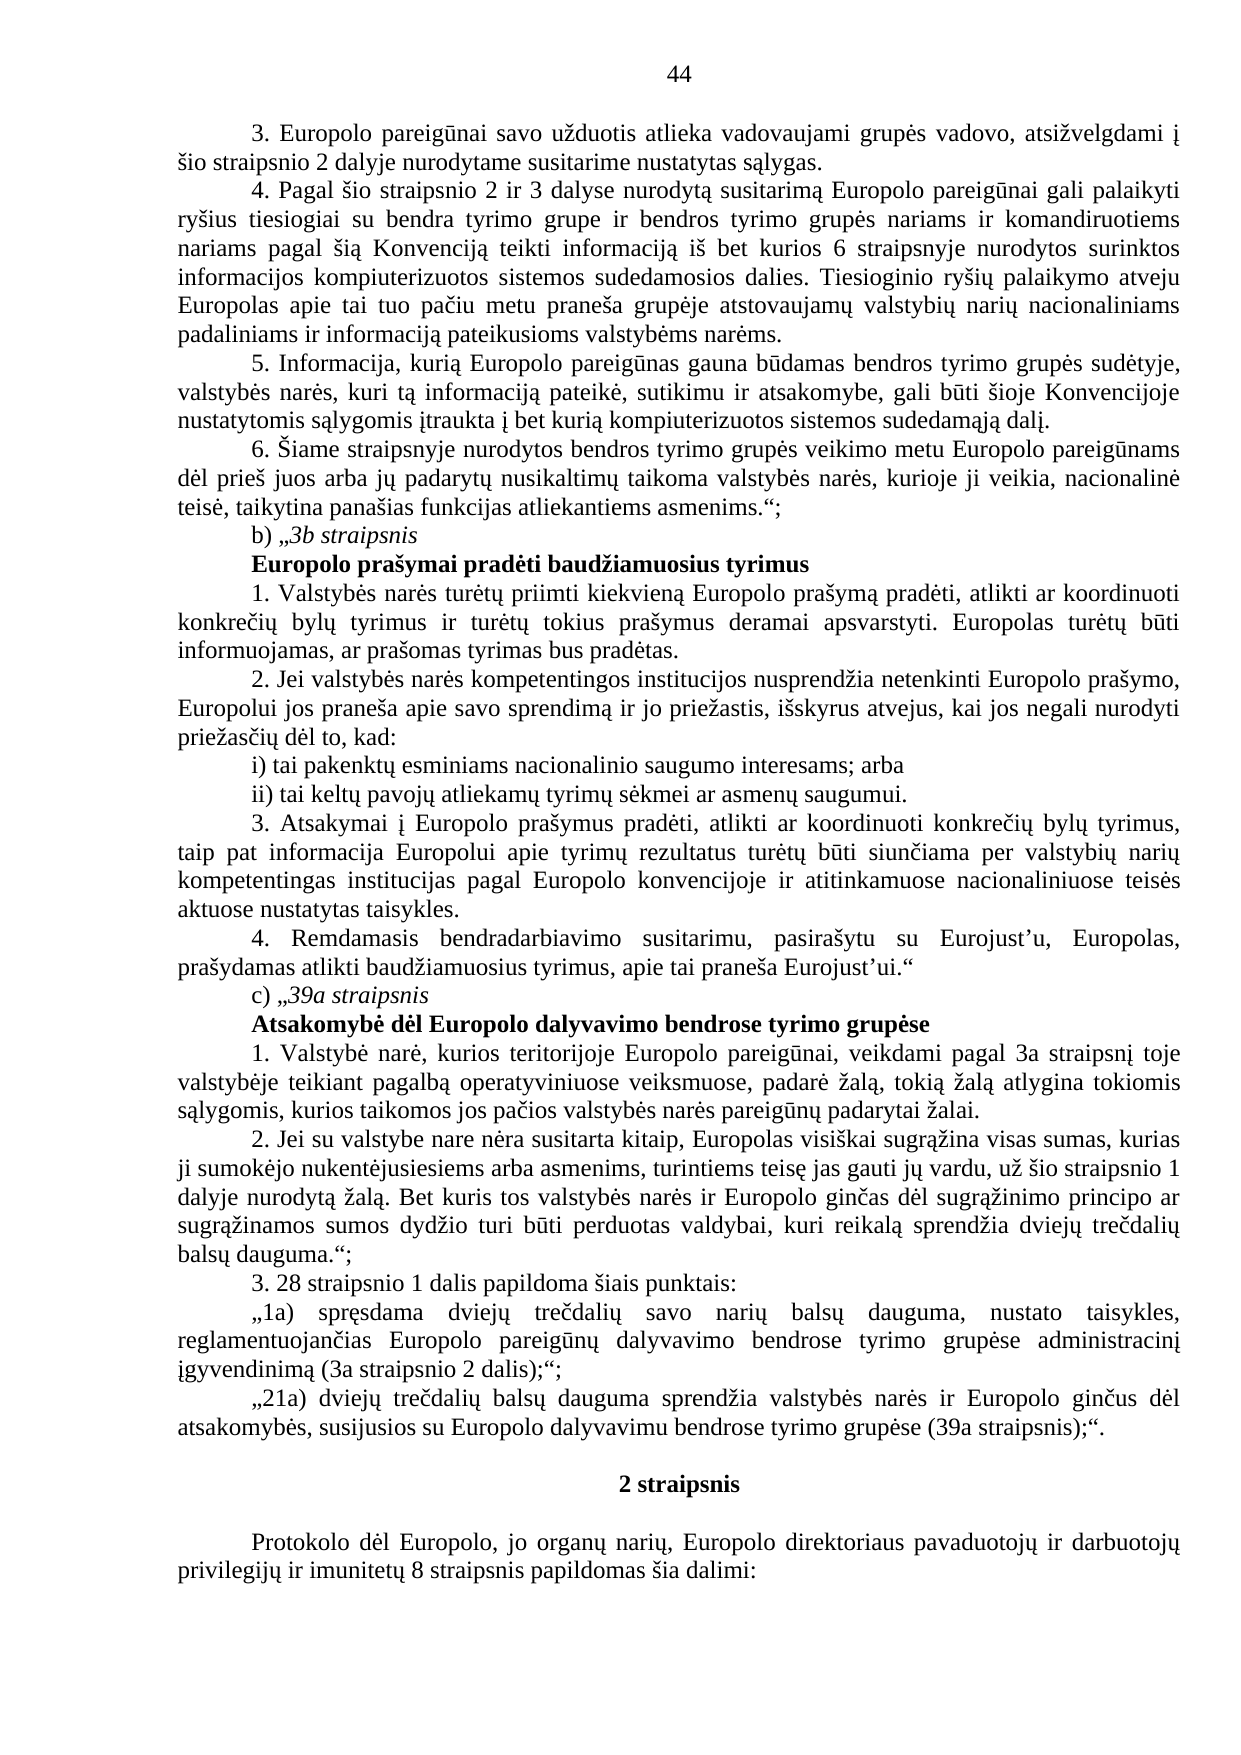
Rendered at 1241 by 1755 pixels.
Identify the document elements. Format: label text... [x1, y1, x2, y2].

text Atsakomybė dėl Europolo dalyvavimo bendrose tyrimo grupėse [177, 1009, 1181, 1038]
text 3. 28 straipsnio 1 dalis papildoma šiais punktais: [177, 1268, 1181, 1297]
text 4. Remdamasis bendradarbiavimo susitarimu, pasirašytu su Eurojust’u, Europolas, prašydamas atlikti baudžiamuosius tyrimus, apie tai praneša Eurojust’ui.“ [177, 923, 1181, 981]
text i) tai pakenktų esminiams nacionalinio saugumo interesams; arba [177, 751, 1181, 779]
text 1. Valstybės narės turėtų priimti kiekvieną Europolo prašymą pradėti, atlikti ar koordinuoti konkrečių bylų tyrimus ir turėtų tokius prašymus deramai apsvarstyti. Europolas turėtų būti informuojamas, ar prašomas tyrimas bus pradėtas. [177, 578, 1181, 664]
text 2. Jei su valstybe nare nėra susitarta kitaip, Europolas visiškai sugrąžina visas sumas, kurias ji sumokėjo nukentėjusiesiems arba asmenims, turintiems teisę jas gauti jų vardu, už šio straipsnio 1 dalyje nurodytą žalą. Bet kuris tos valstybės narės ir Europolo ginčas dėl sugrąžinimo principo ar sugrąžinamos sumos dydžio turi būti perduotas valdybai, kuri reikalą sprendžia dviejų trečdalių balsų dauguma.“; [177, 1124, 1181, 1268]
text c) „39a straipsnis [177, 981, 1181, 1009]
text Protokolo dėl Europolo, jo organų narių, Europolo direktoriaus pavaduotojų ir darbuotojų privilegijų ir imunitetų 8 straipsnis papildomas šia dalimi: [177, 1527, 1181, 1584]
text ii) tai keltų pavojų atliekamų tyrimų sėkmei ar asmenų saugumui. [177, 779, 1181, 808]
text b) „3b straipsnis [177, 521, 1181, 549]
text „21a) dviejų trečdalių balsų dauguma sprendžia valstybės narės ir Europolo ginčus dėl atsakomybės, susijusios su Europolo dalyvavimu bendrose tyrimo grupėse (39a straipsnis);“. [177, 1383, 1181, 1441]
text Europolo prašymai pradėti baudžiamuosius tyrimus [177, 549, 1181, 578]
text „1a) spręsdama dviejų trečdalių savo narių balsų dauguma, nustato taisykles, reglamentuojančias Europolo pareigūnų dalyvavimo bendrose tyrimo grupėse administracinį įgyvendinimą (3a straipsnio 2 dalis);“; [177, 1297, 1181, 1383]
text 2. Jei valstybės narės kompetentingos institucijos nusprendžia netenkinti Europolo prašymo, Europolui jos praneša apie savo sprendimą ir jo priežastis, išskyrus atvejus, kai jos negali nurodyti priežasčių dėl to, kad: [177, 664, 1181, 751]
text 3. Europolo pareigūnai savo užduotis atlieka vadovaujami grupės vadovo, atsižvelgdami į šio straipsnio 2 dalyje nurodytame susitarime nustatytas sąlygas. [177, 118, 1181, 176]
text 3. Atsakymai į Europolo prašymus pradėti, atlikti ar koordinuoti konkrečių bylų tyrimus, taip pat informacija Europolui apie tyrimų rezultatus turėtų būti siunčiama per valstybių narių kompetentingas institucijas pagal Europolo konvencijoje ir atitinkamuose nacionaliniuose teisės aktuose nustatytas taisykles. [177, 808, 1181, 923]
text 4. Pagal šio straipsnio 2 ir 3 dalyse nurodytą susitarimą Europolo pareigūnai gali palaikyti ryšius tiesiogiai su bendra tyrimo grupe ir bendros tyrimo grupės nariams ir komandiruotiems nariams pagal šią Konvenciją teikti informaciją iš bet kurios 6 straipsnyje nurodytos surinktos informacijos kompiuterizuotos sistemos sudedamosios dalies. Tiesioginio ryšių palaikymo atveju Europolas apie tai tuo pačiu metu praneša grupėje atstovaujamų valstybių narių nacionaliniams padaliniams ir informaciją pateikusioms valstybėms narėms. [177, 176, 1181, 348]
text 5. Informacija, kurią Europolo pareigūnas gauna būdamas bendros tyrimo grupės sudėtyje, valstybės narės, kuri tą informaciją pateikė, sutikimu ir atsakomybe, gali būti šioje Konvencijoje nustatytomis sąlygomis įtraukta į bet kurią kompiuterizuotos sistemos sudedamąją dalį. [177, 348, 1181, 434]
text 2 straipsnis [177, 1469, 1181, 1498]
text 6. Šiame straipsnyje nurodytos bendros tyrimo grupės veikimo metu Europolo pareigūnams dėl prieš juos arba jų padarytų nusikaltimų taikoma valstybės narės, kurioje ji veikia, nacionalinė teisė, taikytina panašias funkcijas atliekantiems asmenims.“; [177, 434, 1181, 521]
text 1. Valstybė narė, kurios teritorijoje Europolo pareigūnai, veikdami pagal 3a straipsnį toje valstybėje teikiant pagalbą operatyviniuose veiksmuose, padarė žalą, tokią žalą atlygina tokiomis sąlygomis, kurios taikomos jos pačios valstybės narės pareigūnų padarytai žalai. [177, 1038, 1181, 1124]
